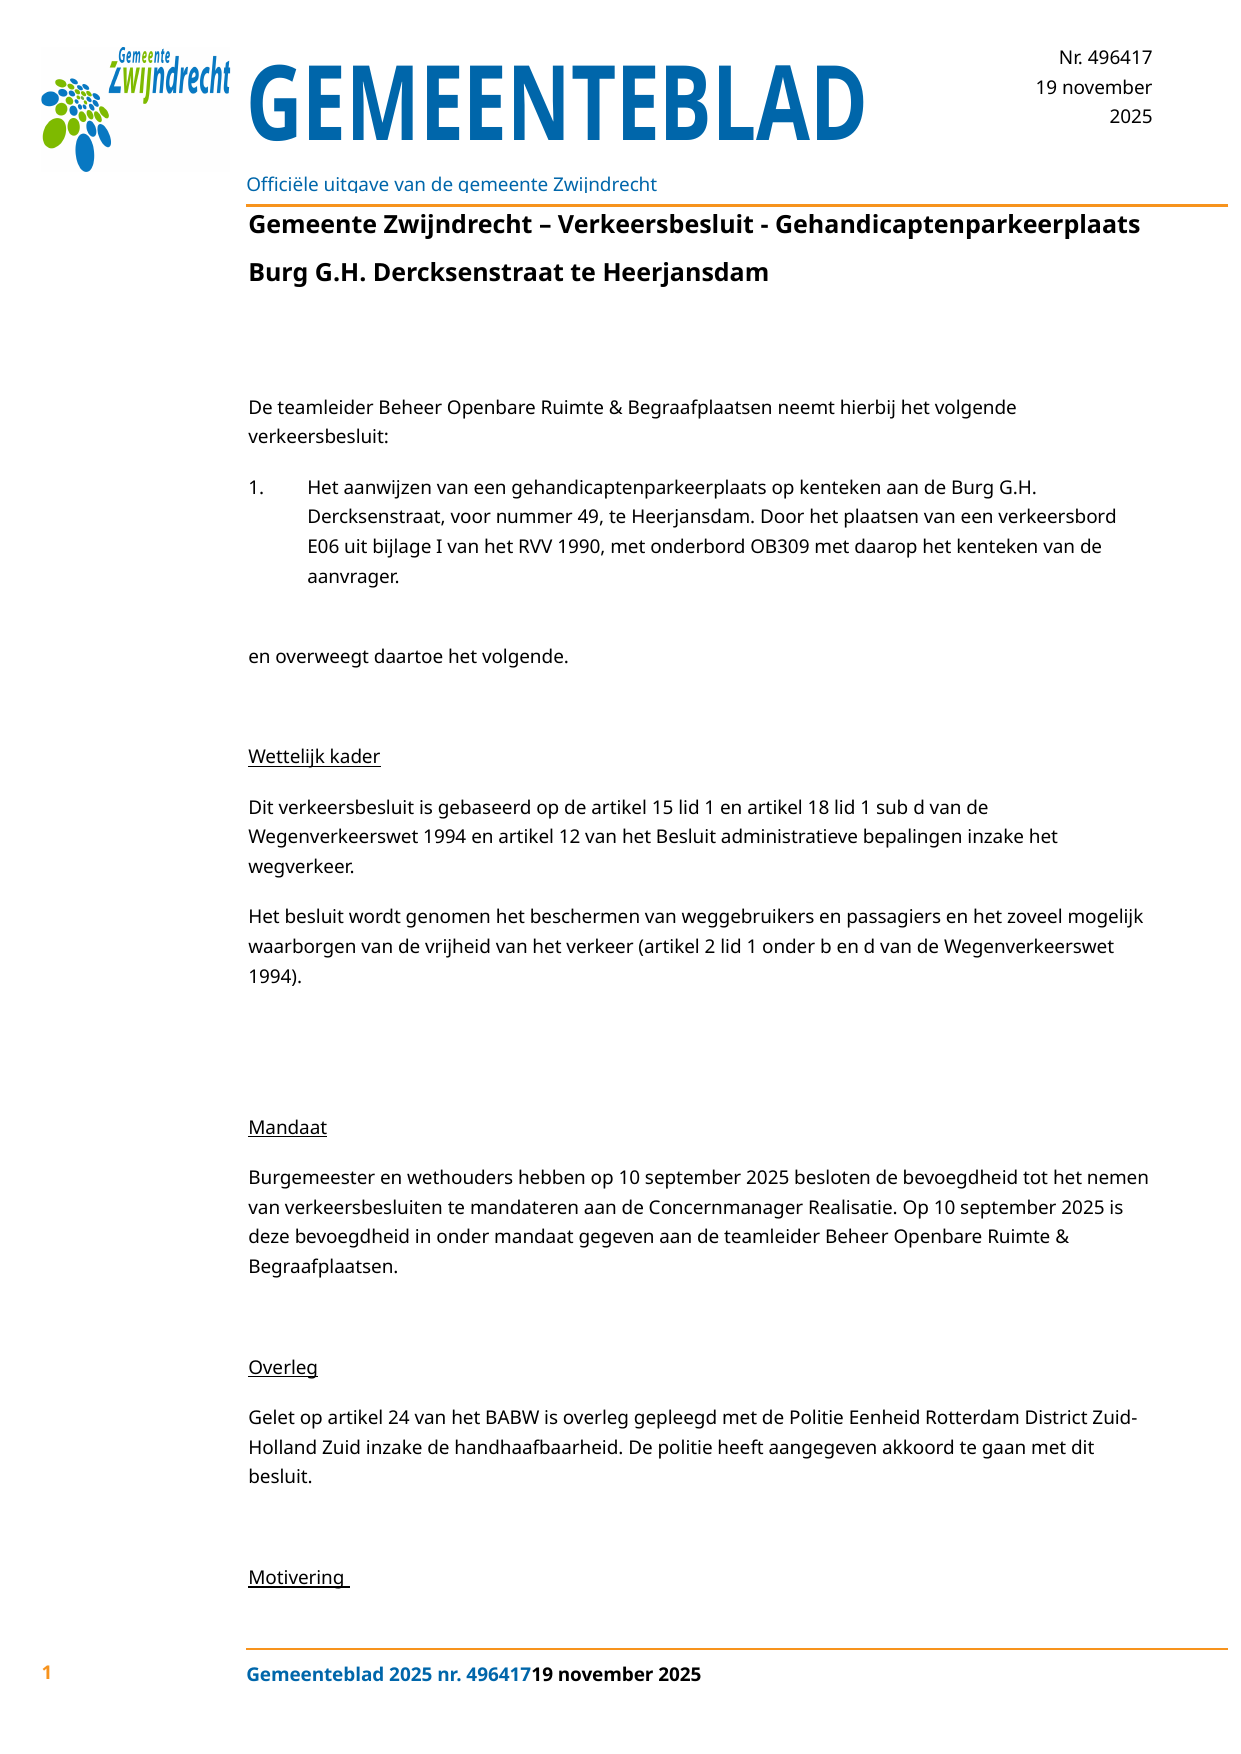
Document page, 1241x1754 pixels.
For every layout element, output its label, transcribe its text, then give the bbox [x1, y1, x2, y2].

text Gelet op artikel 24 van het BABW is overleg gepleegd met de Politie Eenheid Rotterdam District Zuid-Holland Zuid inzake de handhaafbaarheid. De politie heeft aangegeven akkoord te gaan met dit besluit. [248, 1404, 1152, 1489]
text Het besluit wordt genomen het beschermen van weggebruikers en passagiers en het zoveel mogelijk waarborgen van de vrijheid van het verkeer (artikel 2 lid 1 onder b en d van de Wegenverkeerswet 1994). [248, 904, 1152, 988]
text en overweegt daartoe het volgende. [248, 643, 1152, 668]
text De teamleider Beheer Openbare Ruimte & Begraafplaatsen neemt hierbij het volgende verkeersbesluit: [248, 394, 1152, 449]
text Burgemeester en wethouders hebben op 10 september 2025 besloten de bevoegdheid tot het nemen van verkeersbesluiten te mandateren aan de Concernmanager Realisatie. Op 10 september 2025 is deze bevoegdheid in onder mandaat gegeven aan de teamleider Beheer Openbare Ruimte & Begraafplaatsen. [248, 1164, 1152, 1279]
text Motivering [248, 1564, 1152, 1590]
text Overleg [248, 1354, 1152, 1380]
list Het aanwijzen van een gehandicaptenparkeerplaats op kenteken aan de Burg G.H. Dercksenstraat, voor nummer 49, te Heerjansdam. Door het plaatsen van een verkeersbord E06 uit bijlage I van het RVV 1990, met onderbord OB309 met daarop het kenteken van de aanvrager. [248, 474, 1152, 588]
text Dit verkeersbesluit is gebaseerd op de artikel 15 lid 1 en artikel 18 lid 1 sub d van de Wegenverkeerswet 1994 en artikel 12 van het Besluit administratieve bepalingen inzake het wegverkeer. [248, 794, 1152, 879]
text Mandaat [248, 1114, 1152, 1140]
text Wettelijk kader [248, 744, 1152, 769]
text Gemeente Zwijndrecht – Verkeersbesluit - Gehandicaptenparkeerplaats Burg G.H. Dercksenstraat te Heerjansdam [248, 207, 1152, 288]
picture [41, 47, 231, 172]
